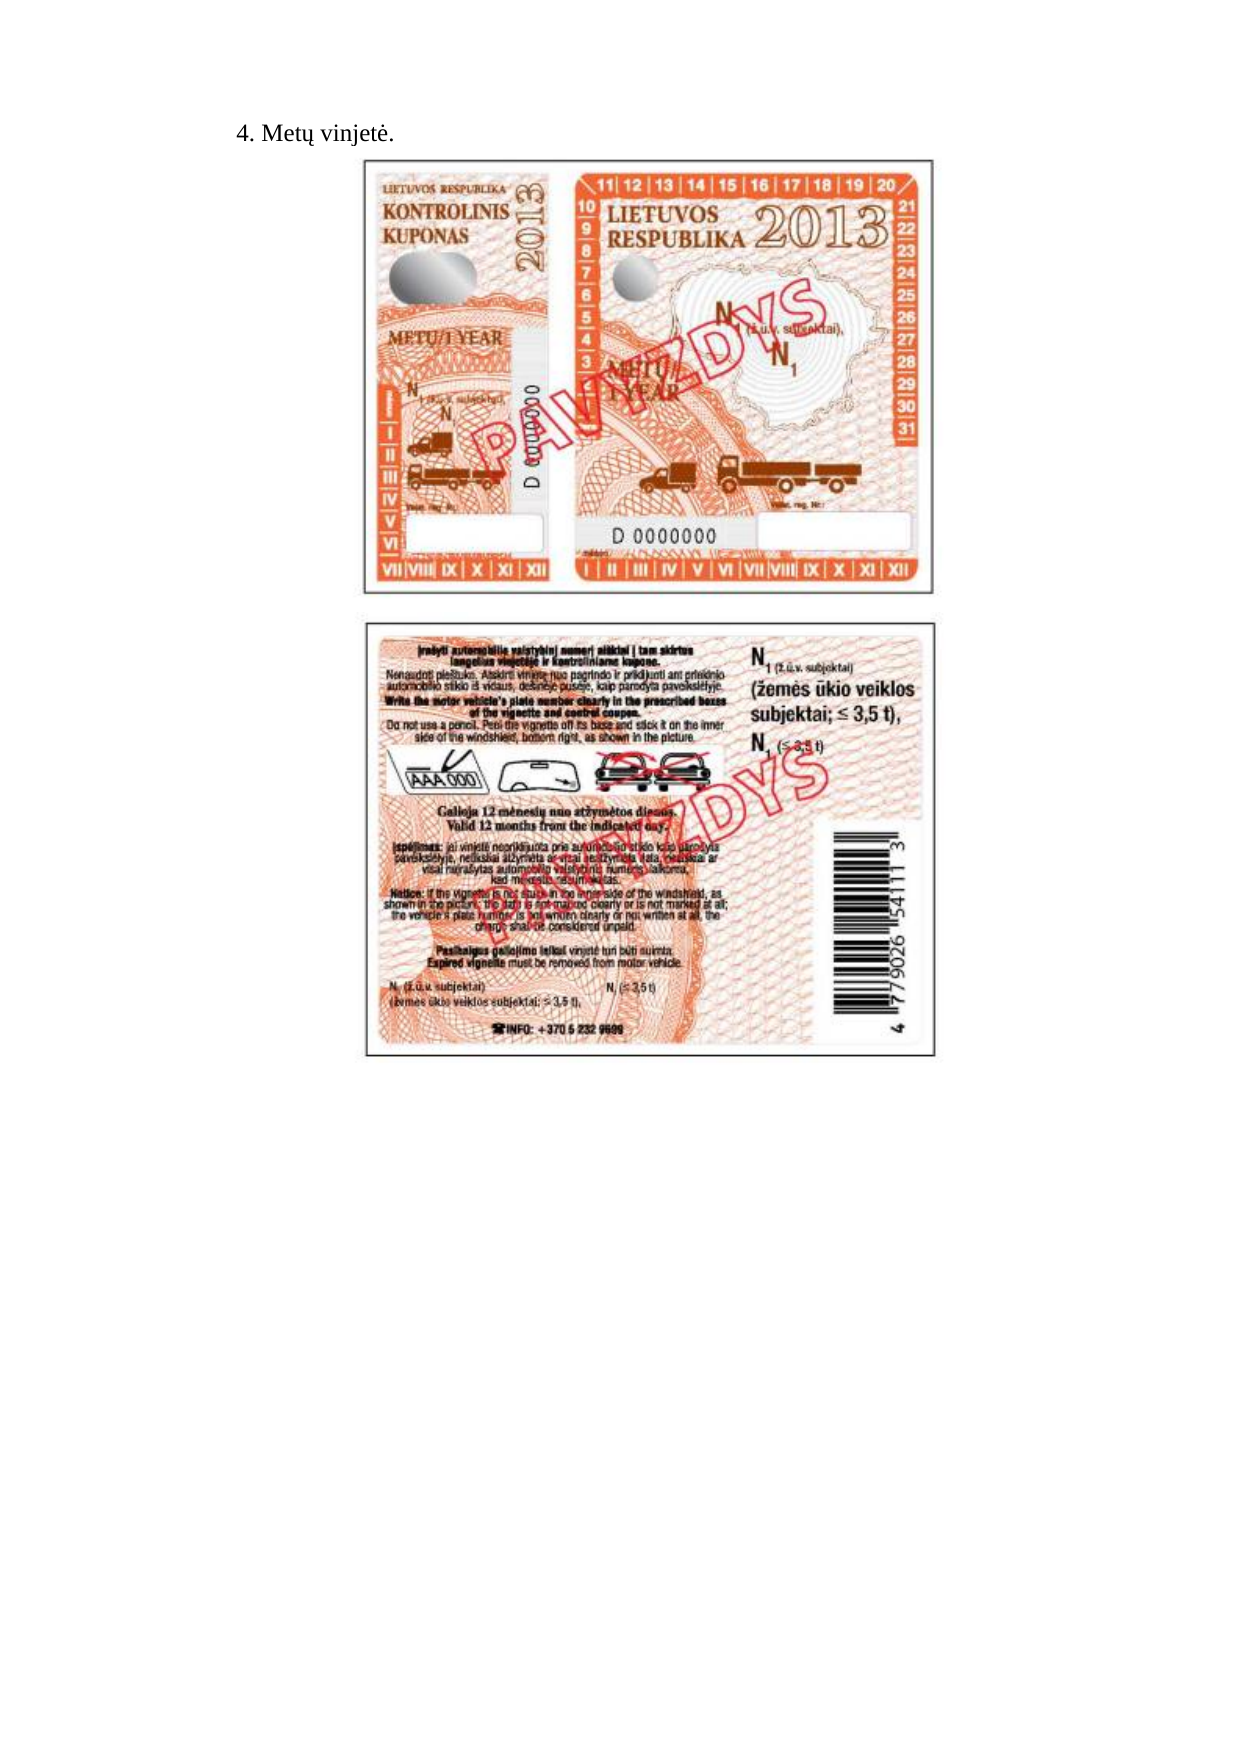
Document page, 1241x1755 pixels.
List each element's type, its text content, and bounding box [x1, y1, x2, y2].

text 4. Metų vinjetė. [177, 118, 1122, 147]
